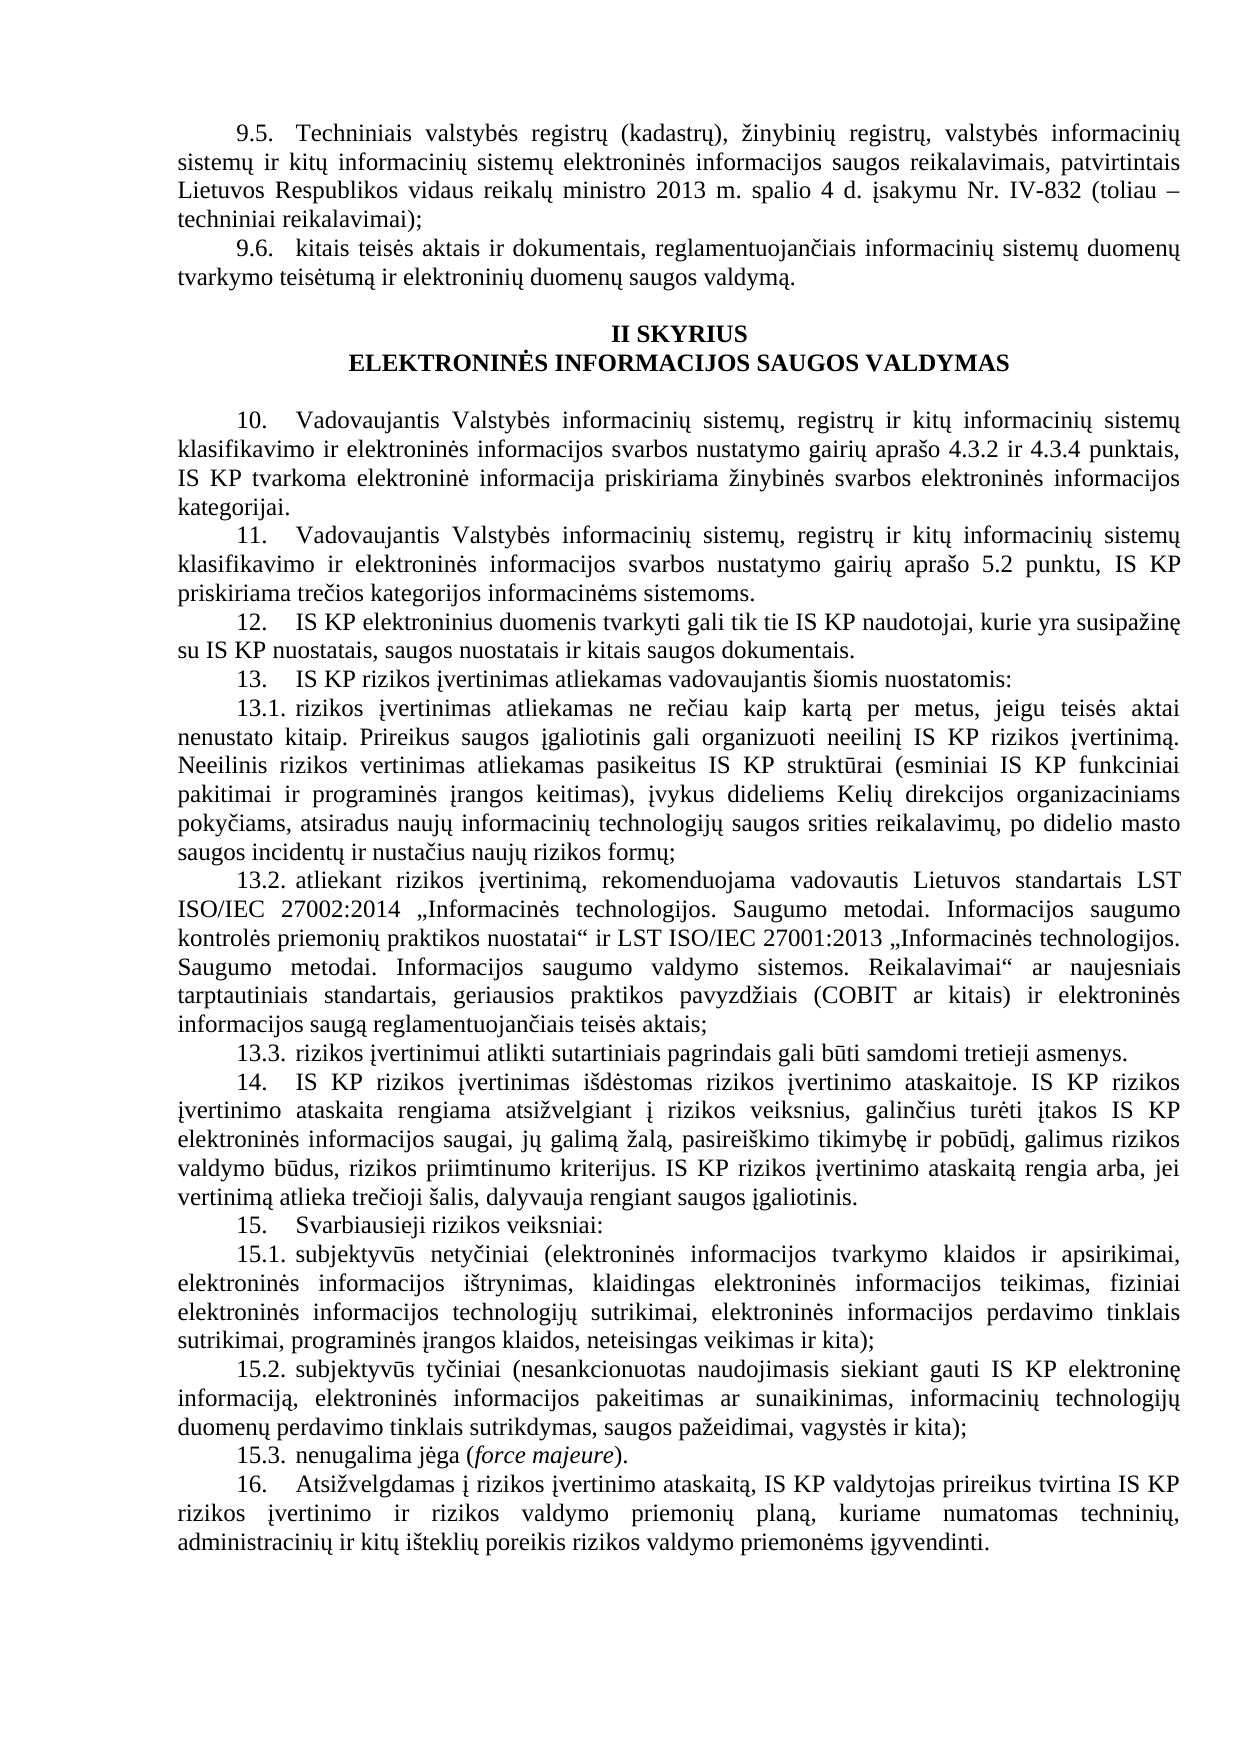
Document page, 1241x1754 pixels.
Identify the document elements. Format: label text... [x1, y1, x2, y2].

text 13.2. atliekant rizikos įvertinimą, rekomenduojama vadovautis Lietuvos standartais LST ISO/IEC 27002:2014 „Informacinės technologijos. Saugumo metodai. Informacijos saugumo kontrolės priemonių praktikos nuostatai“ ir LST ISO/IEC 27001:2013 „Informacinės technologijos. Saugumo metodai. Informacijos saugumo valdymo sistemos. Reikalavimai“ ar naujesniais tarptautiniais standartais, geriausios praktikos pavyzdžiais (COBIT ar kitais) ir elektroninės informacijos saugą reglamentuojančiais teisės aktais; [177, 866, 1181, 1038]
text 15.1. subjektyvūs netyčiniai (elektroninės informacijos tvarkymo klaidos ir apsirikimai, elektroninės informacijos ištrynimas, klaidingas elektroninės informacijos teikimas, fiziniai elektroninės informacijos technologijų sutrikimai, elektroninės informacijos perdavimo tinklais sutrikimai, programinės įrangos klaidos, neteisingas veikimas ir kita); [177, 1239, 1181, 1354]
text 9.6. kitais teisės aktais ir dokumentais, reglamentuojančiais informacinių sistemų duomenų tvarkymo teisėtumą ir elektroninių duomenų saugos valdymą. [177, 233, 1181, 291]
text 13.3. rizikos įvertinimui atlikti sutartiniais pagrindais gali būti samdomi tretieji asmenys. [177, 1038, 1181, 1067]
text 16. Atsižvelgdamas į rizikos įvertinimo ataskaitą, IS KP valdytojas prireikus tvirtina IS KP rizikos įvertinimo ir rizikos valdymo priemonių planą, kuriame numatomas techninių, administracinių ir kitų išteklių poreikis rizikos valdymo priemonėms įgyvendinti. [177, 1469, 1181, 1556]
text 9.5. Techniniais valstybės registrų (kadastrų), žinybinių registrų, valstybės informacinių sistemų ir kitų informacinių sistemų elektroninės informacijos saugos reikalavimais, patvirtintais Lietuvos Respublikos vidaus reikalų ministro 2013 m. spalio 4 d. įsakymu Nr. IV-832 (toliau – techniniai reikalavimai); [177, 118, 1181, 233]
text 15.2. subjektyvūs tyčiniai (nesankcionuotas naudojimasis siekiant gauti IS KP elektroninę informaciją, elektroninės informacijos pakeitimas ar sunaikinimas, informacinių technologijų duomenų perdavimo tinklais sutrikdymas, saugos pažeidimai, vagystės ir kita); [177, 1354, 1181, 1441]
text 15.3. nenugalima jėga (force majeure). [177, 1441, 1181, 1469]
text 12. IS KP elektroninius duomenis tvarkyti gali tik tie IS KP naudotojai, kurie yra susipažinę su IS KP nuostatais, saugos nuostatais ir kitais saugos dokumentais. [177, 607, 1181, 664]
text 15. Svarbiausieji rizikos veiksniai: [177, 1211, 1181, 1239]
text 13.1. rizikos įvertinimas atliekamas ne rečiau kaip kartą per metus, jeigu teisės aktai nenustato kitaip. Prireikus saugos įgaliotinis gali organizuoti neeilinį IS KP rizikos įvertinimą. Neeilinis rizikos vertinimas atliekamas pasikeitus IS KP struktūrai (esminiai IS KP funkciniai pakitimai ir programinės įrangos keitimas), įvykus dideliems Kelių direkcijos organizaciniams pokyčiams, atsiradus naujų informacinių technologijų saugos srities reikalavimų, po didelio masto saugos incidentų ir nustačius naujų rizikos formų; [177, 693, 1181, 866]
text 10. Vadovaujantis Valstybės informacinių sistemų, registrų ir kitų informacinių sistemų klasifikavimo ir elektroninės informacijos svarbos nustatymo gairių aprašo 4.3.2 ir 4.3.4 punktais, IS KP tvarkoma elektroninė informacija priskiriama žinybinės svarbos elektroninės informacijos kategorijai. [177, 406, 1181, 521]
text ELEKTRONINĖS INFORMACIJOS SAUGOS VALDYMAS [177, 348, 1181, 377]
text 14. IS KP rizikos įvertinimas išdėstomas rizikos įvertinimo ataskaitoje. IS KP rizikos įvertinimo ataskaita rengiama atsižvelgiant į rizikos veiksnius, galinčius turėti įtakos IS KP elektroninės informacijos saugai, jų galimą žalą, pasireiškimo tikimybę ir pobūdį, galimus rizikos valdymo būdus, rizikos priimtinumo kriterijus. IS KP rizikos įvertinimo ataskaitą rengia arba, jei vertinimą atlieka trečioji šalis, dalyvauja rengiant saugos įgaliotinis. [177, 1067, 1181, 1211]
text 13. IS KP rizikos įvertinimas atliekamas vadovaujantis šiomis nuostatomis: [177, 664, 1181, 693]
text II SKYRIUS [177, 319, 1181, 348]
text 11. Vadovaujantis Valstybės informacinių sistemų, registrų ir kitų informacinių sistemų klasifikavimo ir elektroninės informacijos svarbos nustatymo gairių aprašo 5.2 punktu, IS KP priskiriama trečios kategorijos informacinėms sistemoms. [177, 521, 1181, 607]
